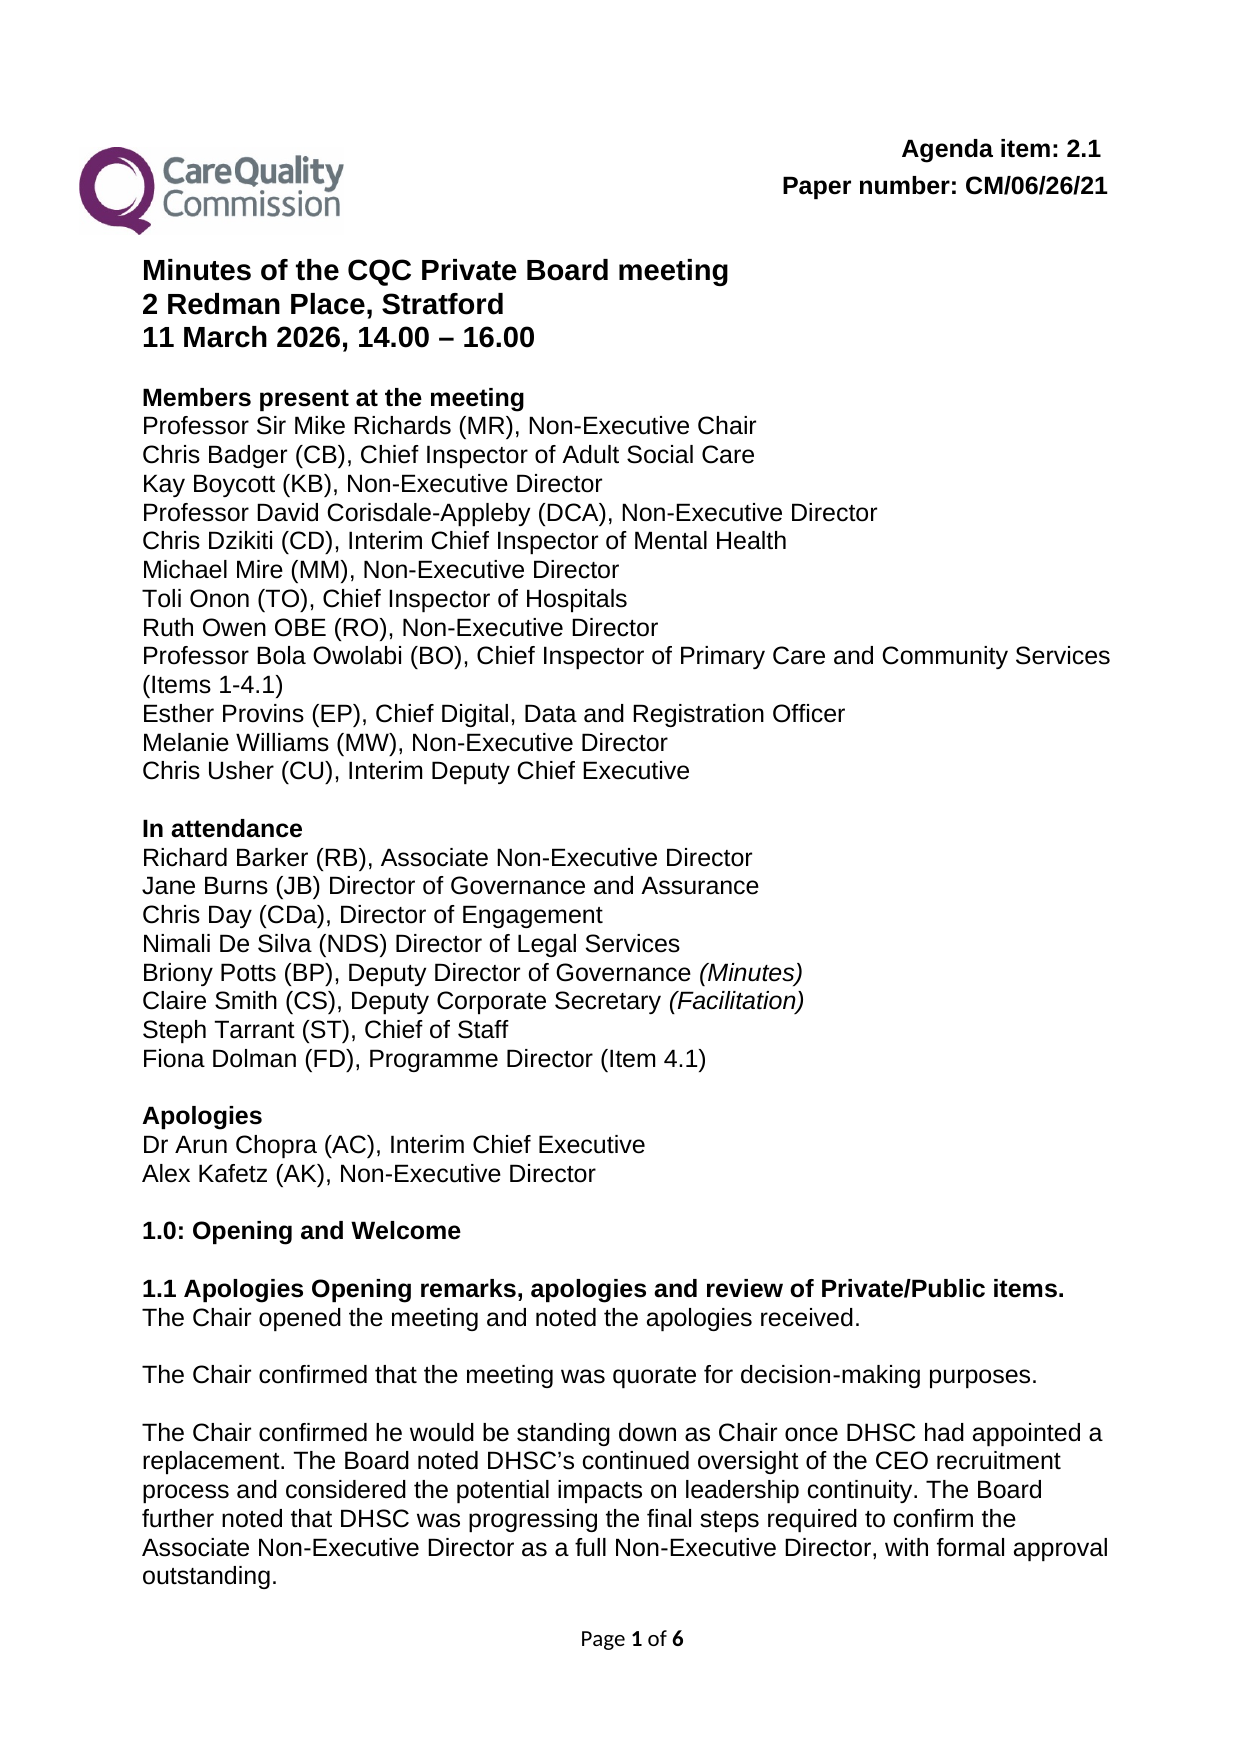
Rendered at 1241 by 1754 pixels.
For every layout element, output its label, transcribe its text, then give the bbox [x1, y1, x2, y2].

text Toli Onon (TO), Chief Inspector of Hospitals [142, 584, 1122, 612]
text Chris Day (CDa), Director of Engagement [142, 900, 1122, 929]
text In attendance [142, 814, 1122, 842]
text Richard Barker (RB), Associate Non-Executive Director [142, 842, 1122, 871]
text Claire Smith (CS), Deputy Corporate Secretary (Facilitation) [142, 986, 1122, 1015]
text Steph Tarrant (ST), Chief of Staff [142, 1015, 1122, 1044]
text Jane Burns (JB) Director of Governance and Assurance [142, 871, 1122, 900]
text Apologies [142, 1101, 1122, 1130]
text Chris Dzikiti (CD), Interim Chief Inspector of Mental Health [142, 526, 1122, 555]
text Chris Usher (CU), Interim Deputy Chief Executive [142, 756, 1122, 785]
text 1.1 Apologies Opening remarks, apologies and review of Private/Public items. [142, 1274, 1122, 1302]
text 1.0: Opening and Welcome [142, 1216, 1122, 1245]
text Kay Boycott (KB), Non-Executive Director [142, 469, 1122, 497]
text Minutes of the CQC Private Board meeting [142, 253, 1122, 287]
text Professor Sir Mike Richards (MR), Non-Executive Chair [142, 411, 1122, 440]
text Members present at the meeting [142, 382, 1122, 411]
text Michael Mire (MM), Non-Executive Director [142, 555, 1122, 584]
text The Chair confirmed that the meeting was quorate for decision‑making purposes. [142, 1360, 1122, 1389]
text Professor David Corisdale-Appleby (DCA), Non-Executive Director [142, 497, 1122, 526]
text Alex Kafetz (AK), Non-Executive Director [142, 1159, 1122, 1187]
text The Chair confirmed he would be standing down as Chair once DHSC had appointed a replacement. The Board noted DHSC’s continued oversight of the CEO recruitment process and considered the potential impacts on leadership continuity. The Board further noted that DHSC was progressing the final steps required to confirm the Associate Non‑Executive Director as a full Non‑Executive Director, with formal approval outstanding. [142, 1417, 1122, 1590]
text Nimali De Silva (NDS) Director of Legal Services [142, 929, 1122, 957]
text Esther Provins (EP), Chief Digital, Data and Registration Officer [142, 699, 1122, 727]
text Chris Badger (CB), Chief Inspector of Adult Social Care [142, 440, 1122, 469]
text 2 Redman Place, Stratford [142, 287, 1122, 320]
text Professor Bola Owolabi (BO), Chief Inspector of Primary Care and Community Services (Items 1-4.1) [142, 641, 1122, 699]
text Dr Arun Chopra (AC), Interim Chief Executive [142, 1130, 1122, 1159]
text Fiona Dolman (FD), Programme Director (Item 4.1) [142, 1044, 1122, 1072]
text 11 March 2026, 14.00 – 16.00 [142, 320, 1122, 354]
text Melanie Williams (MW), Non-Executive Director [142, 727, 1122, 756]
text Briony Potts (BP), Deputy Director of Governance (Minutes) [142, 957, 1122, 986]
text The Chair opened the meeting and noted the apologies received. [142, 1302, 1122, 1331]
text Ruth Owen OBE (RO), Non-Executive Director [142, 612, 1122, 641]
